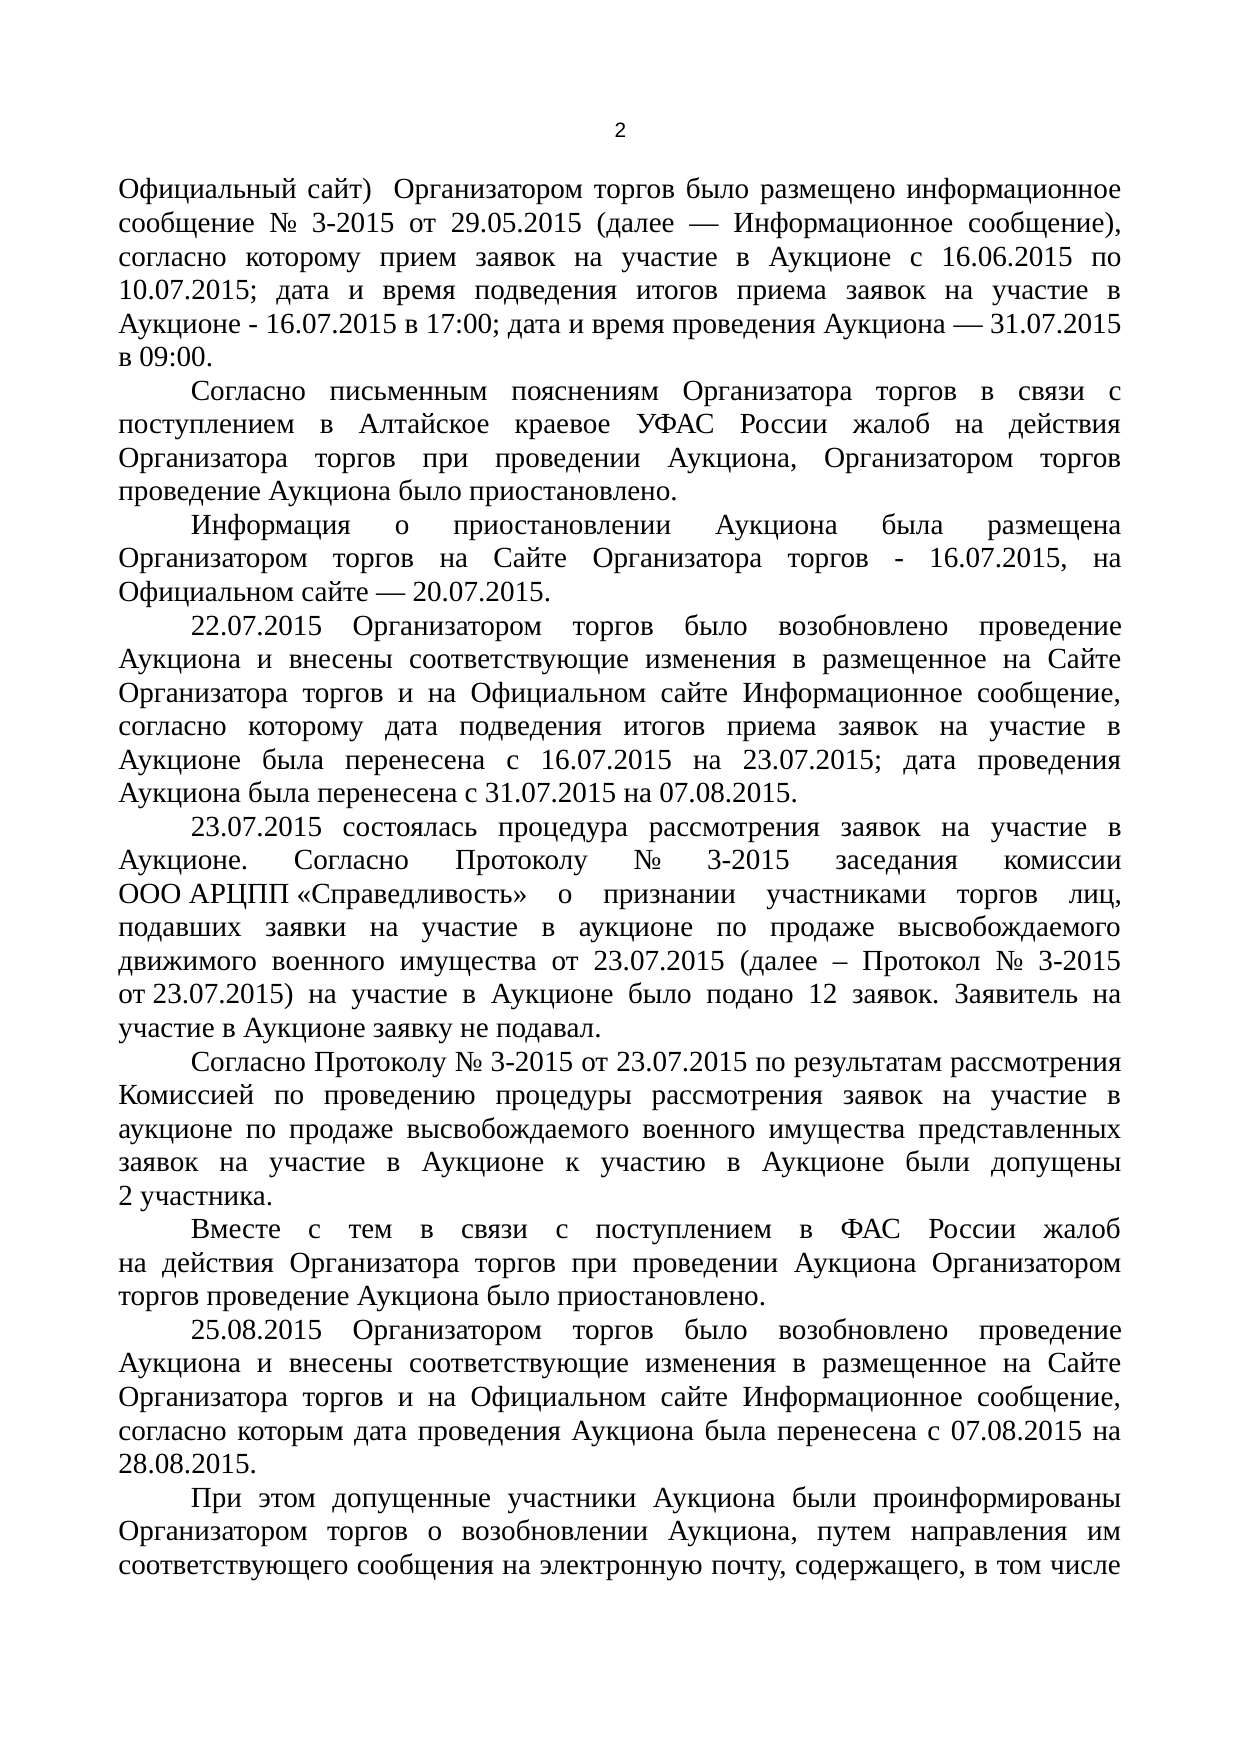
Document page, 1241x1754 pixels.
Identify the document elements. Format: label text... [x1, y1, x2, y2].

text При этом допущенные участники Аукциона были проинформированы Организатором торгов о возобновлении Аукциона, путем направления им соответствующего сообщения на электронную почту, содержащего, в том числе [118, 1480, 1122, 1580]
text Согласно письменным пояснениям Организатора торгов в связи с поступлением в Алтайское краевое УФАС России жалоб на действия Организатора торгов при проведении Аукциона, Организатором торгов проведение Аукциона было приостановлено. [118, 373, 1122, 507]
text Официальный сайт) Организатором торгов было размещено информационное сообщение № 3-2015 от 29.05.2015 (далее — Информационное сообщение), согласно которому прием заявок на участие в Аукционе с 16.06.2015 по 10.07.2015; дата и время подведения итогов приема заявок на участие в Аукционе - 16.07.2015 в 17:00; дата и время проведения Аукциона — 31.07.2015 в 09:00. [118, 172, 1122, 373]
text 22.07.2015 Организатором торгов было возобновлено проведение Аукциона и внесены соответствующие изменения в размещенное на Сайте Организатора торгов и на Официальном сайте Информационное сообщение, согласно которому дата подведения итогов приема заявок на участие в Аукционе была перенесена с 16.07.2015 на 23.07.2015; дата проведения Аукциона была перенесена с 31.07.2015 на 07.08.2015. [118, 608, 1122, 809]
text Согласно Протоколу № 3-2015 от 23.07.2015 по результатам рассмотрения Комиссией по проведению процедуры рассмотрения заявок на участие в аукционе по продаже высвобождаемого военного имущества представленных заявок на участие в Аукционе к участию в Аукционе были допущены 2 участника. [118, 1044, 1122, 1211]
text Информация о приостановлении Аукциона была размещена Организатором торгов на Сайте Организатора торгов - 16.07.2015, на Официальном сайте — 20.07.2015. [118, 507, 1122, 608]
text 25.08.2015 Организатором торгов было возобновлено проведение Аукциона и внесены соответствующие изменения в размещенное на Сайте Организатора торгов и на Официальном сайте Информационное сообщение, согласно которым дата проведения Аукциона была перенесена с 07.08.2015 на 28.08.2015. [118, 1312, 1122, 1480]
text Вместе с тем в связи с поступлением в ФАС России жалоб на действия Организатора торгов при проведении Аукциона Организатором торгов проведение Аукциона было приостановлено. [118, 1211, 1122, 1312]
text 23.07.2015 состоялась процедура рассмотрения заявок на участие в Аукционе. Согласно Протоколу № 3-2015 заседания комиссии ООО АРЦПП «Справедливость» о признании участниками торгов лиц, подавших заявки на участие в аукционе по продаже высвобождаемого движимого военного имущества от 23.07.2015 (далее – Протокол № 3-2015 от 23.07.2015) на участие в Аукционе было подано 12 заявок. Заявитель на участие в Аукционе заявку не подавал. [118, 809, 1122, 1044]
